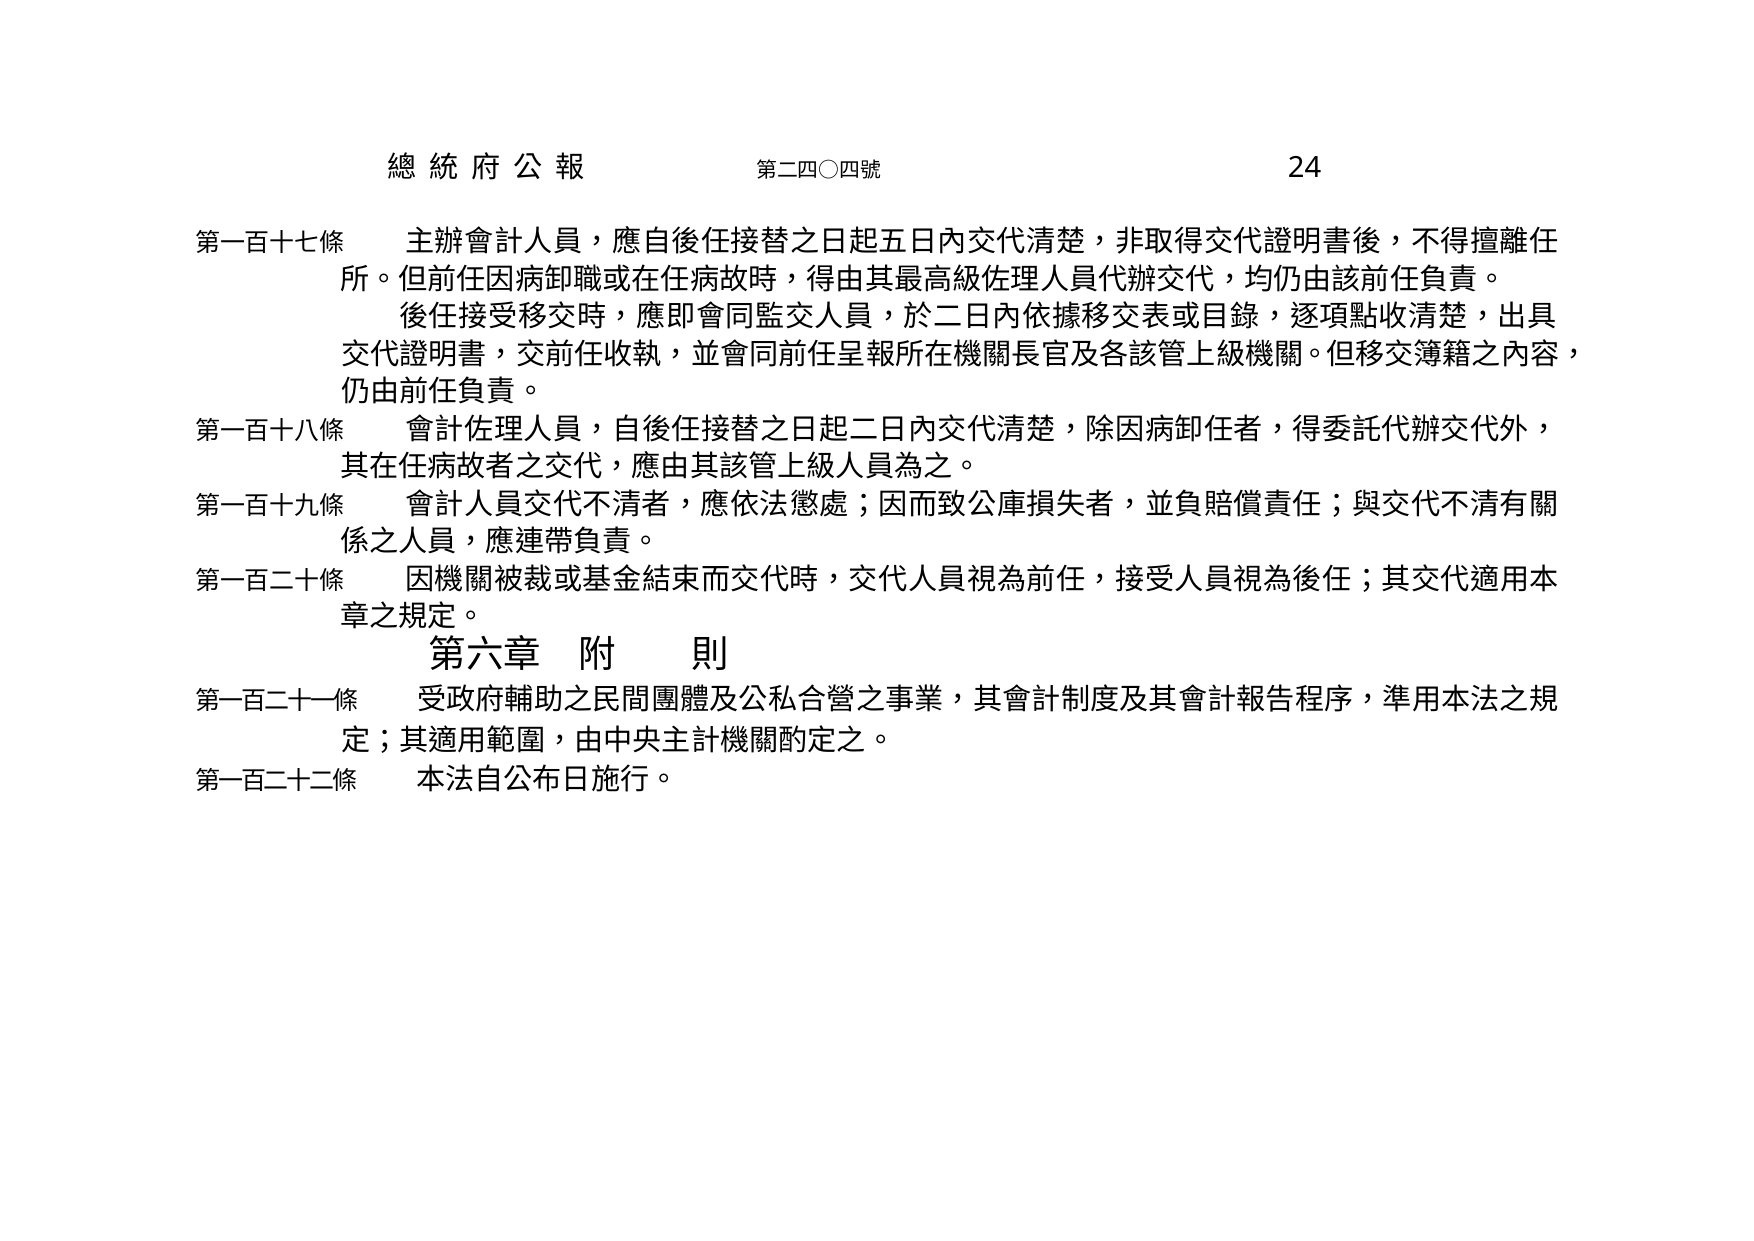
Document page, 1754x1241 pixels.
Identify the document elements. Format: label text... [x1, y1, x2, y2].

text 第六章 附 則 [428, 634, 1559, 676]
text 後任接受移交時，應即會同監交人員，於二日內依據移交表或目錄，逐項點收清楚，出具交代證明書，交前任收執，並會同前任呈報所在機關長官及各該管上級機關。但移交簿籍之內容，仍由前任負責。 [341, 297, 1559, 409]
text 第一百十八條 會計佐理人員，自後任接替之日起二日內交代清楚，除因病卸任者，得委託代辦交代外，其在任病故者之交代，應由其該管上級人員為之。 [195, 409, 1559, 484]
text 第一百十九條 會計人員交代不清者，應依法懲處；因而致公庫損失者，並負賠償責任；與交代不清有關係之人員，應連帶負責。 [195, 484, 1559, 559]
text 第一百二十條 因機關被裁或基金結束而交代時，交代人員視為前任，接受人員視為後任；其交代適用本章之規定。 [195, 559, 1559, 634]
text 第一百二十一條 受政府輔助之民間團體及公私合營之事業，其會計制度及其會計報告程序，準用本法之規定；其適用範圍，由中央主計機關酌定之。 [195, 676, 1559, 759]
text 第一百十七條 主辦會計人員，應自後任接替之日起五日內交代清楚，非取得交代證明書後，不得擅離任所。但前任因病卸職或在任病故時，得由其最高級佐理人員代辦交代，均仍由該前任負責。 [195, 222, 1559, 297]
text 第一百二十二條 本法自公布日施行。 [195, 759, 1559, 797]
